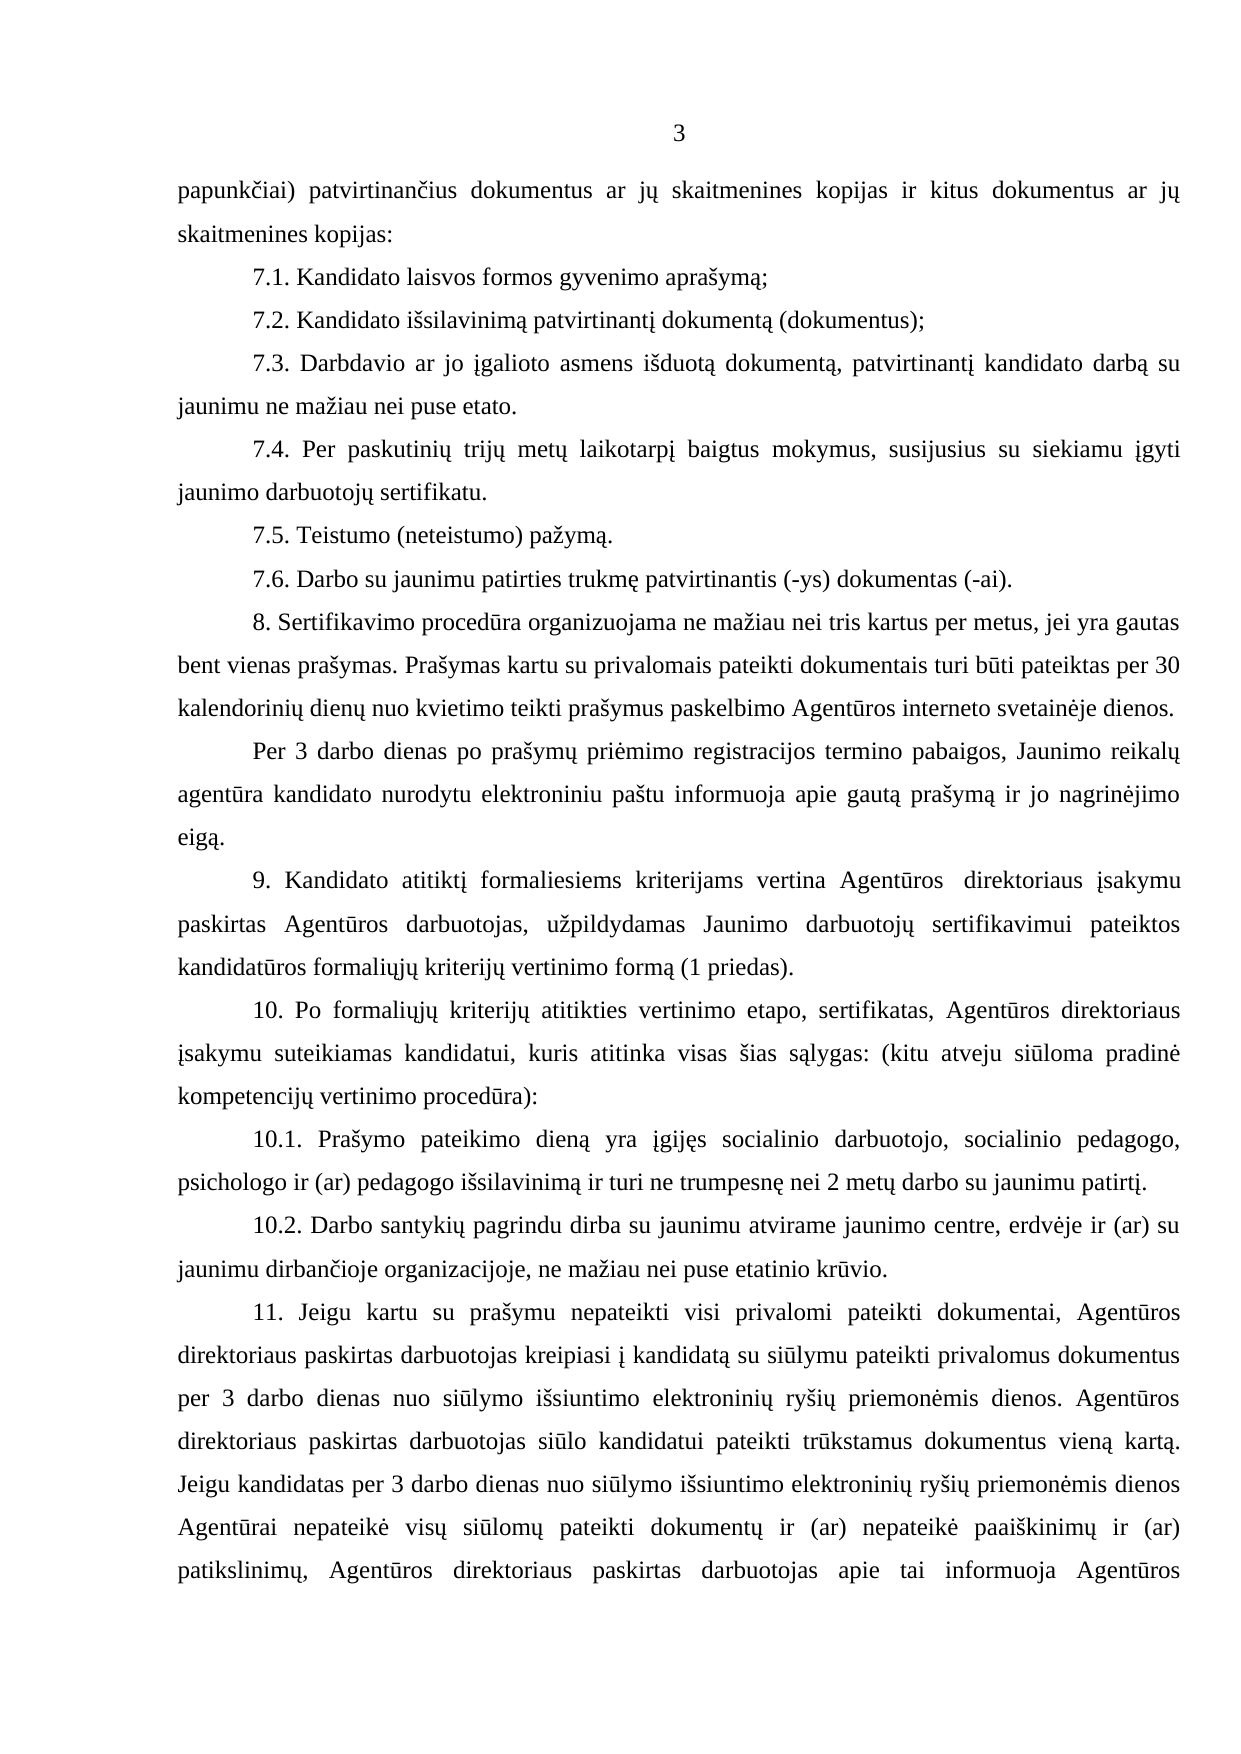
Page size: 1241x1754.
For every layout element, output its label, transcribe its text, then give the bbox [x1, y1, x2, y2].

text 10.2. Darbo santykių pagrindu dirba su jaunimu atvirame jaunimo centre, erdvėje ir (ar) su jaunimu dirbančioje organizacijoje, ne mažiau nei puse etatinio krūvio. [177, 1211, 1181, 1282]
text 7.5. Teistumo (neteistumo) pažymą. [177, 521, 1181, 549]
text Per 3 darbo dienas po prašymų priėmimo registracijos termino pabaigos, Jaunimo reikalų agentūra kandidato nurodytu elektroniniu paštu informuoja apie gautą prašymą ir jo nagrinėjimo eigą. [177, 736, 1181, 851]
text 10. Po formaliųjų kriterijų atitikties vertinimo etapo, sertifikatas, Agentūros direktoriaus įsakymu suteikiamas kandidatui, kuris atitinka visas šias sąlygas: (kitu atveju siūloma pradinė kompetencijų vertinimo procedūra): [177, 995, 1181, 1110]
text 9. Kandidato atitiktį formaliesiems kriterijams vertina Agentūros direktoriaus įsakymu paskirtas Agentūros darbuotojas, užpildydamas Jaunimo darbuotojų sertifikavimui pateiktos kandidatūros formaliųjų kriterijų vertinimo formą (1 priedas). [177, 866, 1181, 981]
text 7.1. Kandidato laisvos formos gyvenimo aprašymą; [177, 262, 1181, 291]
text 7.4. Per paskutinių trijų metų laikotarpį baigtus mokymus, susijusius su siekiamu įgyti jaunimo darbuotojų sertifikatu. [177, 434, 1181, 506]
text 7.3. Darbdavio ar jo įgalioto asmens išduotą dokumentą, patvirtinantį kandidato darbą su jaunimu ne mažiau nei puse etato. [177, 348, 1181, 420]
text 7.6. Darbo su jaunimu patirties trukmę patvirtinantis (-ys) dokumentas (-ai). [177, 564, 1181, 592]
text 10.1. Prašymo pateikimo dieną yra įgijęs socialinio darbuotojo, socialinio pedagogo, psichologo ir (ar) pedagogo išsilavinimą ir turi ne trumpesnę nei 2 metų darbo su jaunimu patirtį. [177, 1124, 1181, 1196]
text 11. Jeigu kartu su prašymu nepateikti visi privalomi pateikti dokumentai, Agentūros direktoriaus paskirtas darbuotojas kreipiasi į kandidatą su siūlymu pateikti privalomus dokumentus per 3 darbo dienas nuo siūlymo išsiuntimo elektroninių ryšių priemonėmis dienos. Agentūros direktoriaus paskirtas darbuotojas siūlo kandidatui pateikti trūkstamus dokumentus vieną kartą. Jeigu kandidatas per 3 darbo dienas nuo siūlymo išsiuntimo elektroninių ryšių priemonėmis dienos Agentūrai nepateikė visų siūlomų pateikti dokumentų ir (ar) nepateikė paaiškinimų ir (ar) patikslinimų, Agentūros direktoriaus paskirtas darbuotojas apie tai informuoja Agentūros [177, 1297, 1181, 1584]
text 8. Sertifikavimo procedūra organizuojama ne mažiau nei tris kartus per metus, jei yra gautas bent vienas prašymas. Prašymas kartu su privalomais pateikti dokumentais turi būti pateiktas per 30 kalendorinių dienų nuo kvietimo teikti prašymus paskelbimo Agentūros interneto svetainėje dienos. [177, 607, 1181, 722]
text 7.2. Kandidato išsilavinimą patvirtinantį dokumentą (dokumentus); [177, 305, 1181, 334]
text papunkčiai) patvirtinančius dokumentus ar jų skaitmenines kopijas ir kitus dokumentus ar jų skaitmenines kopijas: [177, 176, 1181, 247]
